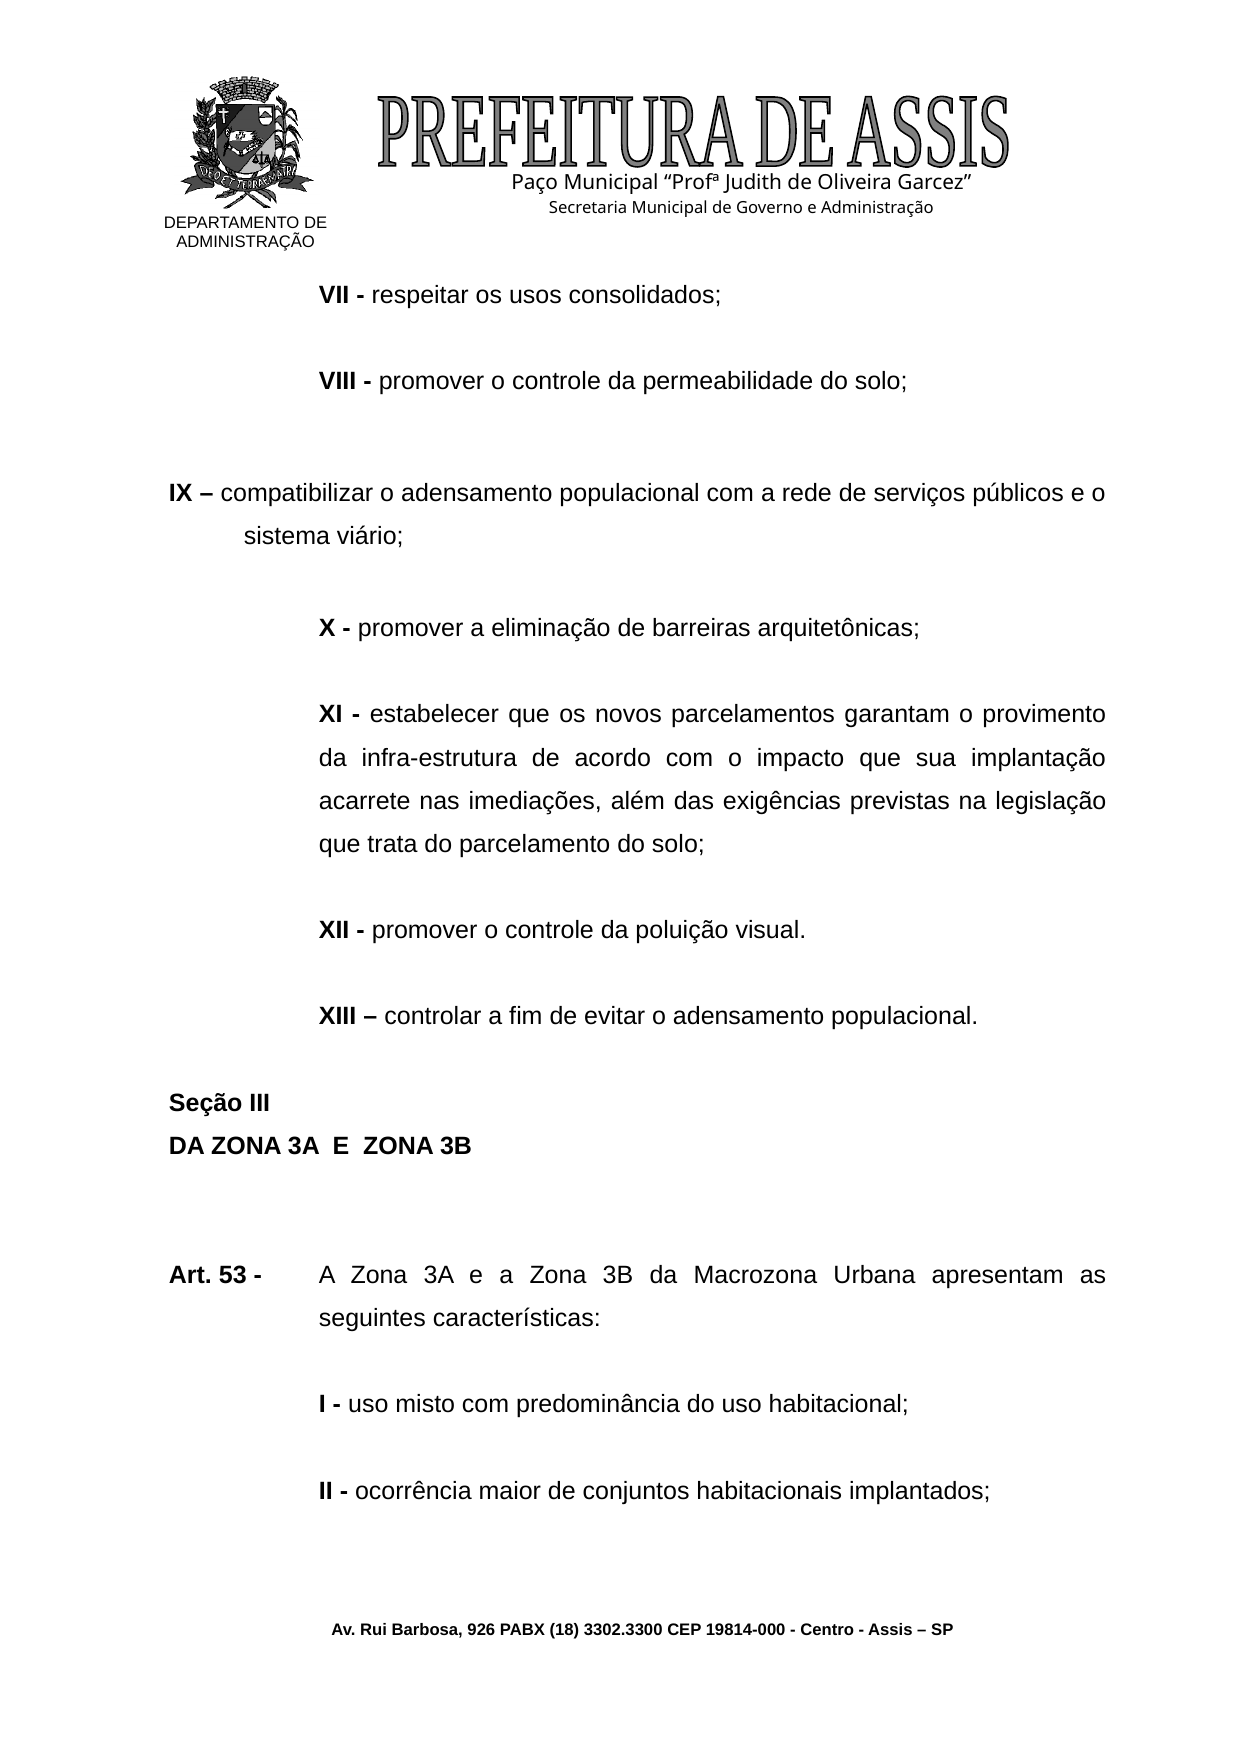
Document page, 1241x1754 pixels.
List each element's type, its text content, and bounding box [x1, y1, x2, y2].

text VIII - promover o controle da permeabilidade do solo; [319, 366, 1107, 395]
text I - uso misto com predominância do uso habitacional; [319, 1389, 1107, 1418]
subtitle IX – compatibilizar o adensamento populacional com a rede de serviços públicos e o sistema viário; [169, 477, 1107, 549]
text Seção III [169, 1087, 1107, 1116]
text VII - respeitar os usos consolidados; [319, 280, 1107, 309]
text XI - estabelecer que os novos parcelamentos garantam o provimento da infra-estrutura de acordo com o impacto que sua implantação acarrete nas imediações, além das exigências previstas na legislação que trata do parcelamento do solo; [319, 699, 1107, 857]
text II - ocorrência maior de conjuntos habitacionais implantados; [319, 1476, 1107, 1504]
text XIII – controlar a fim de evitar o adensamento populacional. [319, 1001, 1107, 1030]
text DA ZONA 3A E ZONA 3B [169, 1131, 1107, 1159]
text Art. 53 - A Zona 3A e a Zona 3B da Macrozona Urbana apresentam as seguintes características: [169, 1260, 1107, 1332]
text X - promover a eliminação de barreiras arquitetônicas; [319, 613, 1107, 642]
text XII - promover o controle da poluição visual. [319, 915, 1107, 944]
